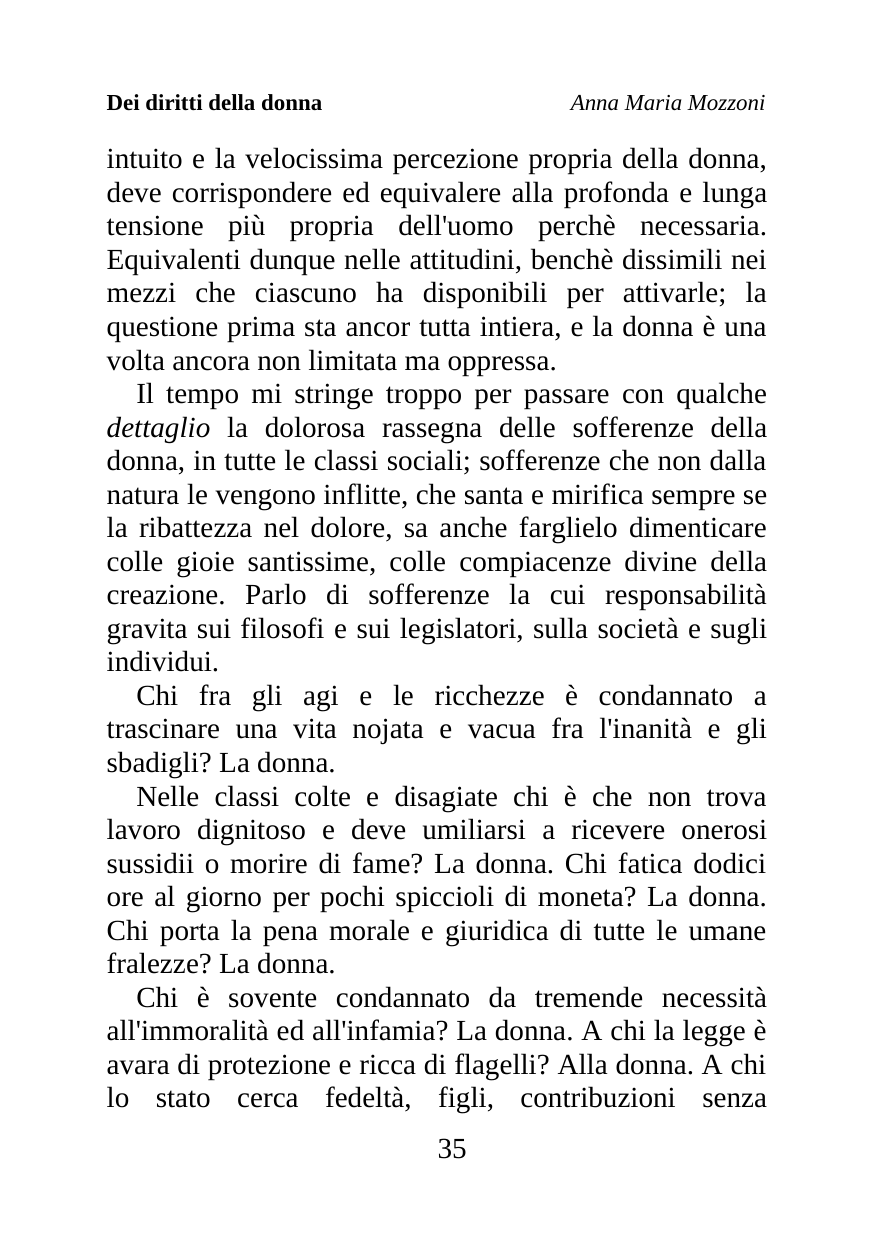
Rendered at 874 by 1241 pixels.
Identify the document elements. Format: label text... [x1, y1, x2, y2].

text intuito e la velocissima percezione propria della donna, deve corrispondere ed equivalere alla profonda e lunga tensione più propria dell'uomo perchè necessaria. Equivalenti dunque nelle attitudini, benchè dissimili nei mezzi che ciascuno ha disponibili per attivarle; la questione prima sta ancor tutta intiera, e la donna è una volta ancora non limitata ma oppressa. [106, 141, 768, 376]
text Chi è sovente condannato da tremende necessità all'immoralità ed all'infamia? La donna. A chi la legge è avara di protezione e ricca di flagelli? Alla donna. A chi lo stato cerca fedeltà, figli, contribuzioni senza [106, 980, 768, 1114]
text Chi fra gli agi e le ricchezze è condannato a trascinare una vita nojata e vacua fra l'inanità e gli sbadigli? La donna. [106, 678, 768, 779]
text Il tempo mi stringe troppo per passare con qualche dettaglio la dolorosa rassegna delle sofferenze della donna, in tutte le classi sociali; sofferenze che non dalla natura le vengono inflitte, che santa e mirifica sempre se la ribattezza nel dolore, sa anche farglielo dimenticare colle gioie santissime, colle compiacenze divine della creazione. Parlo di sofferenze la cui responsabilità gravita sui filosofi e sui legislatori, sulla società e sugli individui. [106, 376, 768, 678]
text Nelle classi colte e disagiate chi è che non trova lavoro dignitoso e deve umiliarsi a ricevere onerosi sussidii o morire di fame? La donna. Chi fatica dodici ore al giorno per pochi spiccioli di moneta? La donna. Chi porta la pena morale e giuridica di tutte le umane fralezze? La donna. [106, 779, 768, 980]
